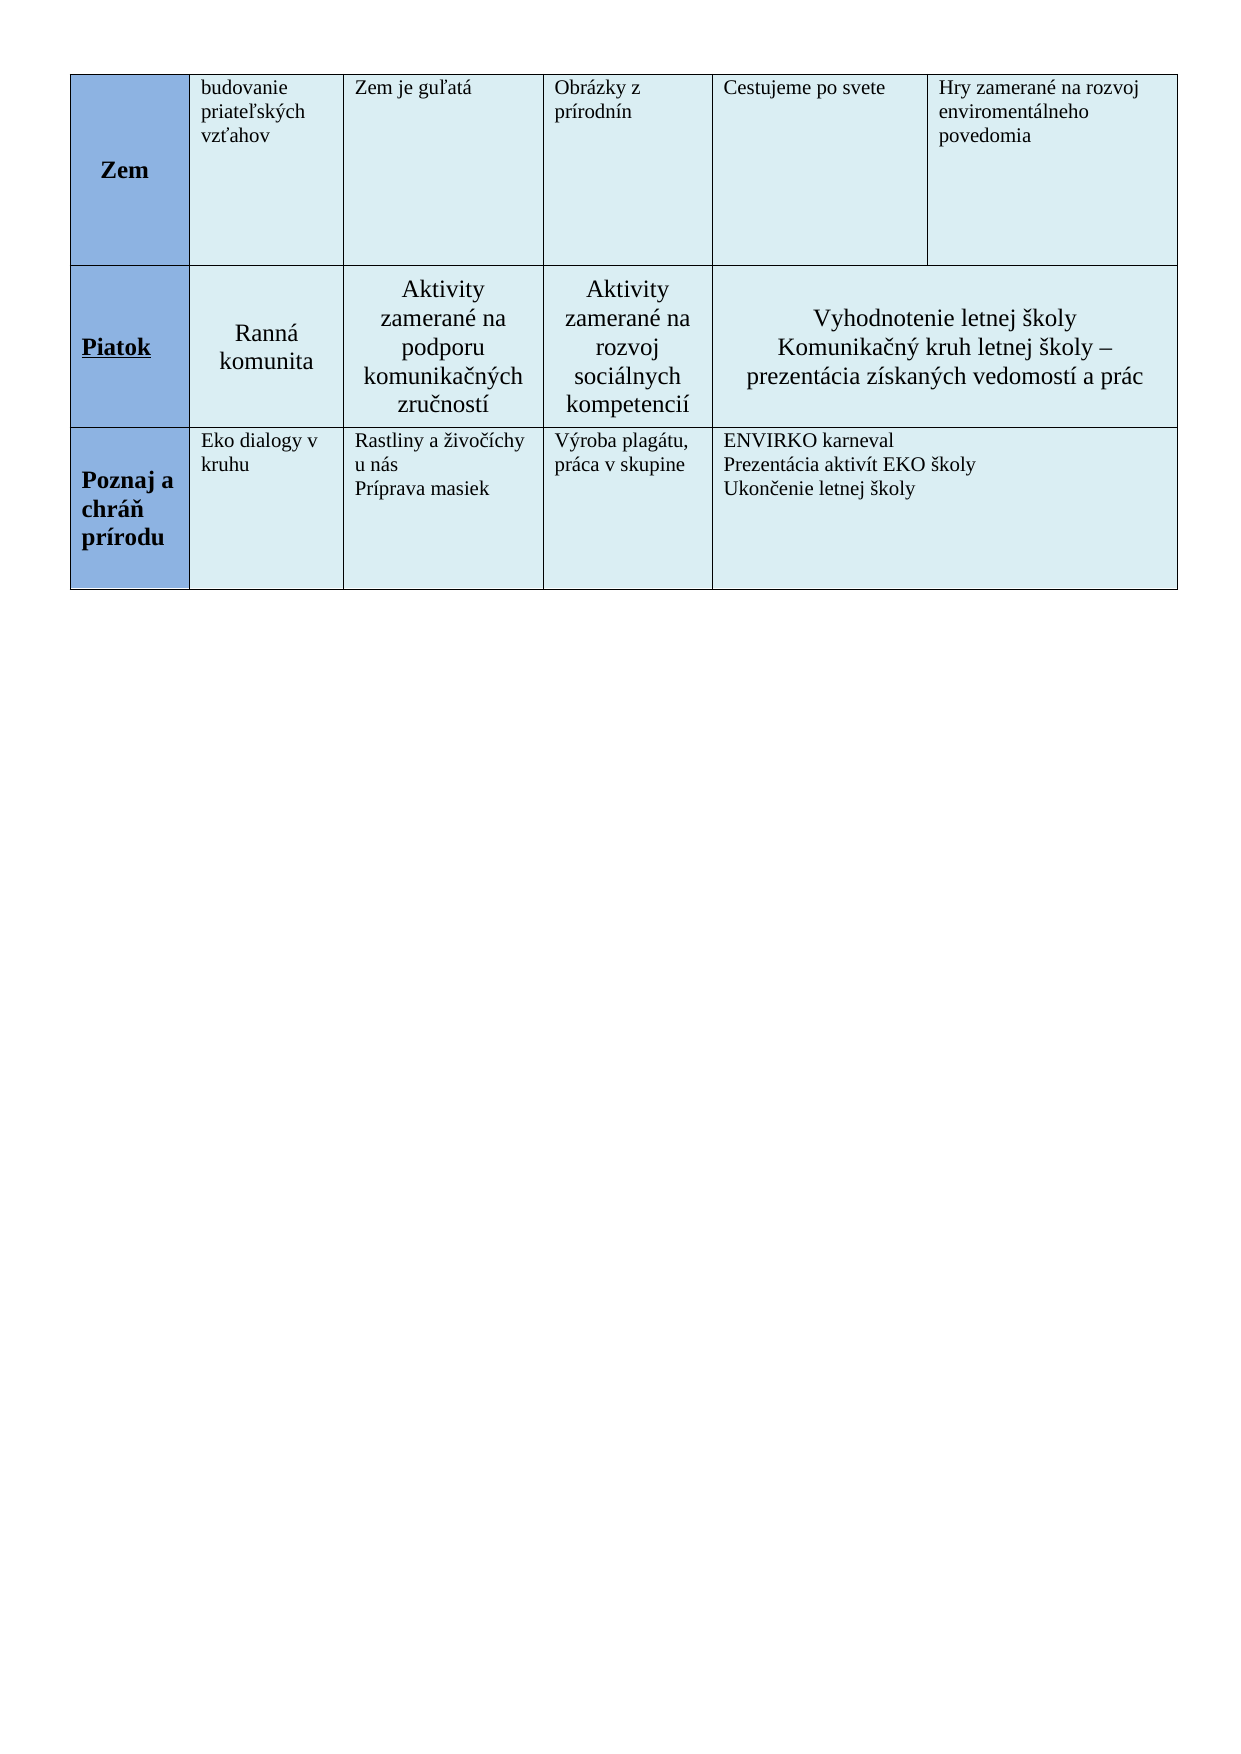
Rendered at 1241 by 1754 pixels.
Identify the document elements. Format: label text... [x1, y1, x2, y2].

table_cell Obrázky z prírodnín [544, 75, 712, 265]
table_cell Aktivity zamerané na rozvoj sociálnych kompetencií [544, 266, 712, 427]
table_cell Cestujeme po svete [713, 75, 927, 265]
table_cell Eko dialogy v kruhu [190, 428, 343, 588]
table_cell Hry zamerané na rozvoj enviromentálneho povedomia [928, 75, 1177, 265]
table_cell Vyhodnotenie letnej školy Komunikačný kruh letnej školy – prezentácia získaných vedomostí a prác [713, 266, 1177, 427]
table_cell budovanie priateľských vzťahov [190, 75, 343, 265]
table_cell Výroba plagátu, práca v skupine [544, 428, 712, 588]
table_cell Poznaj a chráň prírodu [71, 428, 189, 588]
table_cell Zem je guľatá [344, 75, 543, 265]
table_cell Zem [71, 75, 189, 265]
table_cell ENVIRKO karneval Prezentácia aktivít EKO školy Ukončenie letnej školy [713, 428, 1177, 588]
table_cell Aktivity zamerané na podporu komunikačných zručností [344, 266, 543, 427]
table_cell Ranná komunita [190, 266, 343, 427]
table_cell Rastliny a živočíchy u nás Príprava masiek [344, 428, 543, 588]
table_cell Piatok [71, 266, 189, 427]
